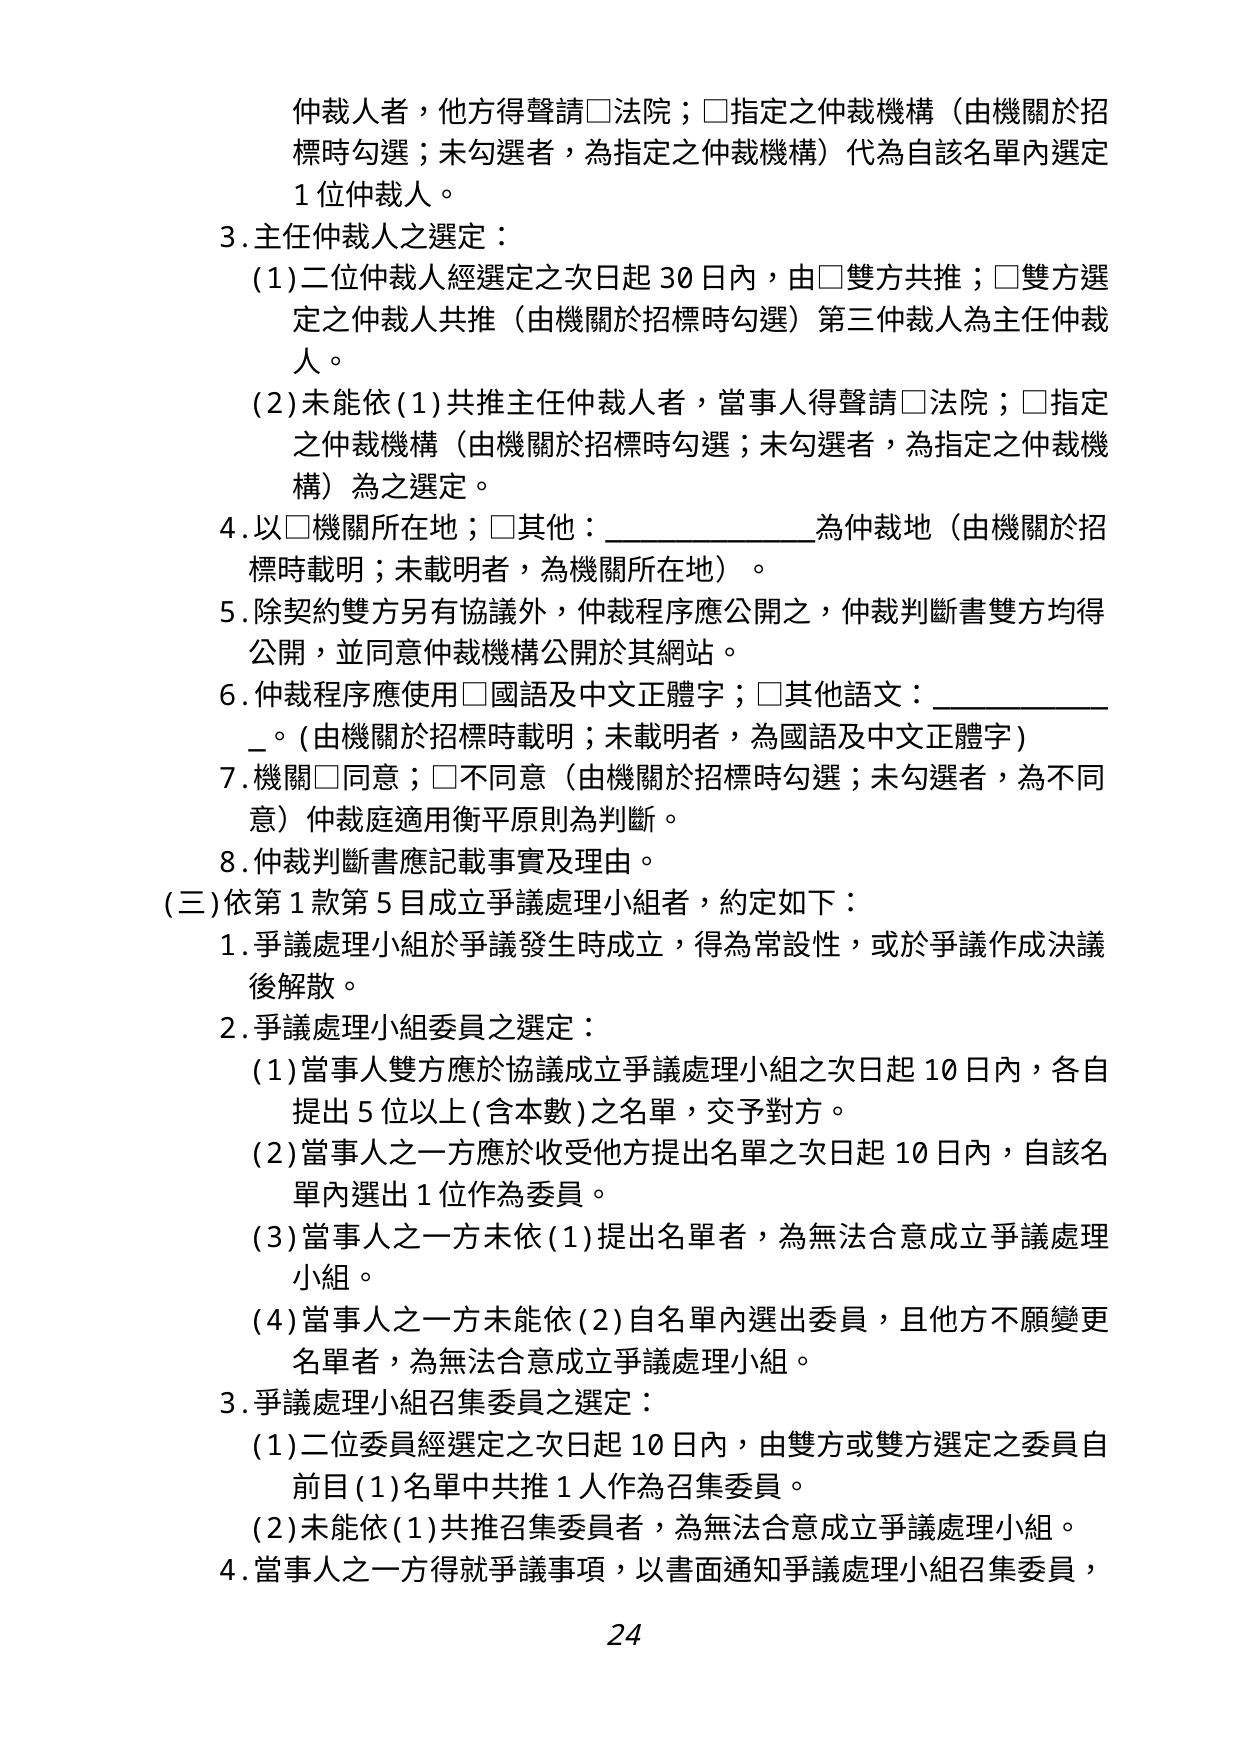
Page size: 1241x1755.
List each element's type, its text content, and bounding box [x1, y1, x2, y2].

text 8.仲裁判斷書應記載事實及理由。 [218, 839, 1108, 880]
text (三)依第1款第5目成立爭議處理小組者，約定如下： [159, 880, 1110, 922]
text 4.以□機關所在地；□其他：____________為仲裁地（由機關於招標時載明；未載明者，為機關所在地）。 [218, 505, 1108, 589]
text (1)當事人雙方應於協議成立爭議處理小組之次日起10日內，各自提出5位以上(含本數)之名單，交予對方。 [248, 1047, 1110, 1130]
text 2.爭議處理小組委員之選定： [218, 1005, 1108, 1047]
text (4)當事人之一方未能依(2)自名單內選出委員，且他方不願變更名單者，為無法合意成立爭議處理小組。 [248, 1297, 1110, 1380]
text 5.除契約雙方另有協議外，仲裁程序應公開之，仲裁判斷書雙方均得公開，並同意仲裁機構公開於其網站。 [218, 589, 1108, 672]
text 3.爭議處理小組召集委員之選定： [218, 1380, 1108, 1422]
text 仲裁人者，他方得聲請□法院；□指定之仲裁機構（由機關於招標時勾選；未勾選者，為指定之仲裁機構）代為自該名單內選定1位仲裁人。 [248, 89, 1110, 214]
text (1)二位委員經選定之次日起10日內，由雙方或雙方選定之委員自前目(1)名單中共推1人作為召集委員。 [248, 1422, 1110, 1505]
text 6.仲裁程序應使用□國語及中文正體字；□其他語文：___________。(由機關於招標時載明；未載明者，為國語及中文正體字) [218, 672, 1108, 755]
text 1.爭議處理小組於爭議發生時成立，得為常設性，或於爭議作成決議後解散。 [218, 922, 1108, 1005]
text 4.當事人之一方得就爭議事項，以書面通知爭議處理小組召集委員， [218, 1547, 1108, 1589]
text 3.主任仲裁人之選定： [218, 214, 1108, 255]
text (2)當事人之一方應於收受他方提出名單之次日起10日內，自該名單內選出1位作為委員。 [248, 1130, 1110, 1214]
text (1)二位仲裁人經選定之次日起30日內，由□雙方共推；□雙方選定之仲裁人共推（由機關於招標時勾選）第三仲裁人為主任仲裁人。 [248, 255, 1110, 380]
text (2)未能依(1)共推召集委員者，為無法合意成立爭議處理小組。 [248, 1505, 1110, 1547]
text 7.機關□同意；□不同意（由機關於招標時勾選；未勾選者，為不同意）仲裁庭適用衡平原則為判斷。 [218, 755, 1108, 839]
text (2)未能依(1)共推主任仲裁人者，當事人得聲請□法院；□指定之仲裁機構（由機關於招標時勾選；未勾選者，為指定之仲裁機構）為之選定。 [248, 380, 1110, 505]
text (3)當事人之一方未依(1)提出名單者，為無法合意成立爭議處理小組。 [248, 1214, 1110, 1297]
